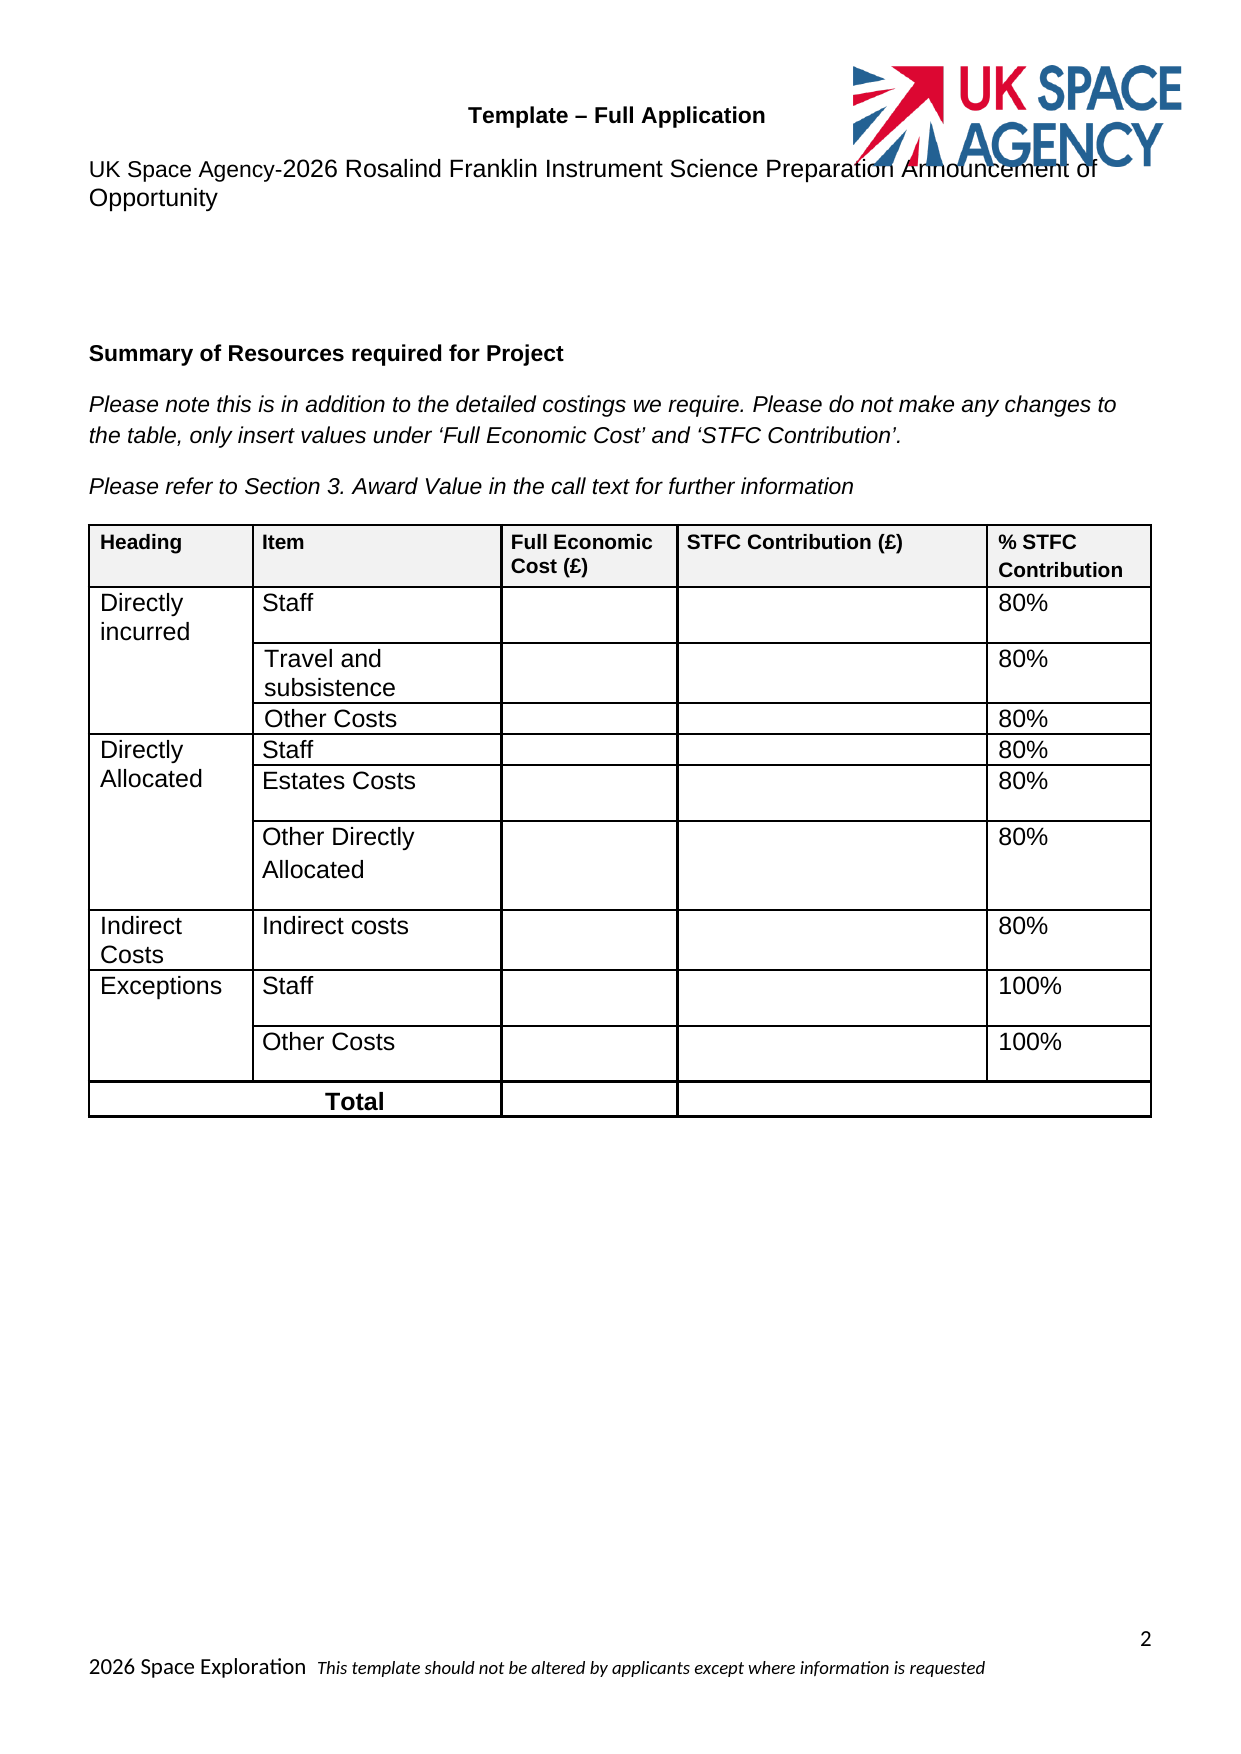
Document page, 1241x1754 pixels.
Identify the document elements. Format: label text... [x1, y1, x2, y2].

table_cell 80% [988, 735, 1150, 764]
table_cell [679, 704, 986, 733]
table_cell [503, 766, 676, 820]
table_cell Directly incurred [90, 588, 252, 733]
table_cell [679, 644, 986, 702]
text Please note this is in addition to the detailed costings we require. Please do not make any changes to the table, only insert values under ‘Full Economic Cost’ and ‘STFC Contribution’. [89, 391, 1152, 448]
table_cell Exceptions [90, 971, 252, 1080]
table_cell Staff [254, 735, 500, 764]
table_header Heading [90, 526, 252, 586]
table_cell [679, 822, 986, 909]
table_cell [679, 1027, 986, 1080]
table_cell [503, 735, 676, 764]
table_cell Staff [254, 971, 500, 1024]
table_cell [679, 1083, 1150, 1115]
table_cell Indirect Costs [90, 911, 252, 968]
table_cell 100% [988, 1027, 1150, 1080]
table_cell [503, 1027, 676, 1080]
table_cell 80% [988, 822, 1150, 909]
table_cell [503, 971, 676, 1024]
table_cell Other Costs [254, 704, 500, 733]
table_header % STFC Contribution [988, 526, 1150, 586]
table_cell 80% [988, 766, 1150, 820]
table_header STFC Contribution (£) [679, 526, 986, 586]
table_header Item [254, 526, 500, 586]
table_cell Indirect costs [254, 911, 500, 968]
text Summary of Resources required for Project [89, 340, 1152, 367]
table_cell 80% [988, 911, 1150, 968]
table_cell [679, 735, 986, 764]
table_cell Directly Allocated [90, 735, 252, 909]
table_cell Other Directly Allocated [254, 822, 500, 909]
table_cell Other Costs [254, 1027, 500, 1080]
table_cell Staff [254, 588, 500, 642]
table_header Full Economic Cost (£) [503, 526, 676, 586]
table_cell Total [90, 1083, 500, 1115]
table_cell 80% [988, 704, 1150, 733]
text Please refer to Section 3. Award Value in the call text for further information [89, 473, 1152, 499]
table_cell [679, 588, 986, 642]
table_cell Estates Costs [254, 766, 500, 820]
table_cell [503, 644, 676, 702]
table_cell [503, 911, 676, 968]
table_cell [679, 911, 986, 968]
table_cell 80% [988, 588, 1150, 642]
table_cell 80% [988, 644, 1150, 702]
table_cell [679, 971, 986, 1024]
table_cell [503, 822, 676, 909]
table_cell [679, 766, 986, 820]
table_cell [503, 704, 676, 733]
table_cell Travel and subsistence [254, 644, 500, 702]
table_cell [503, 588, 676, 642]
table_cell [503, 1083, 676, 1115]
table_cell 100% [988, 971, 1150, 1024]
